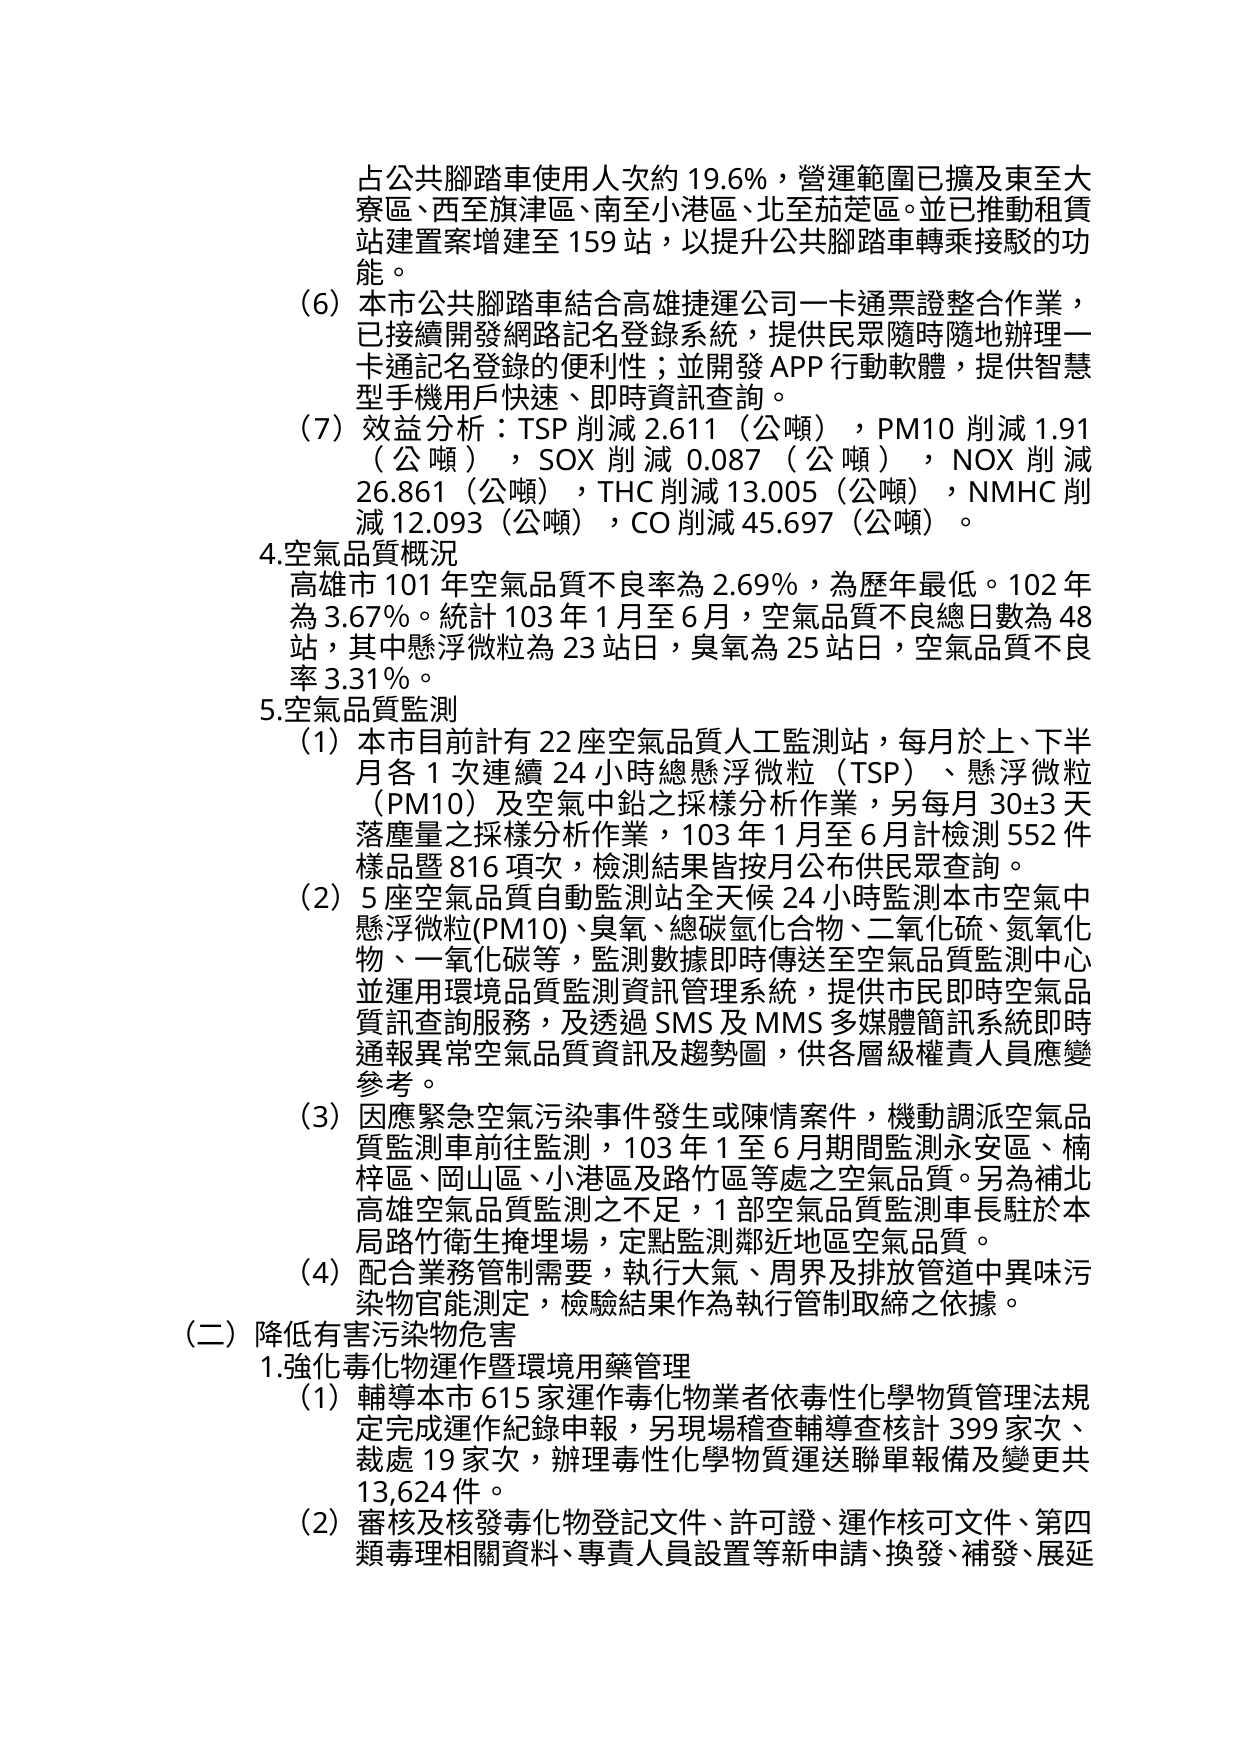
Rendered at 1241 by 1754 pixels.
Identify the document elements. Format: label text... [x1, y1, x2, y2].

text 高雄市101年空氣品質不良率為2.69％，為歷年最低。102年為3.67％。統計103年1月至6月，空氣品質不良總日數為48站，其中懸浮微粒為23站日，臭氧為25站日，空氣品質不良率3.31％。 [289, 571, 1092, 696]
text （1）本市目前計有22座空氣品質人工監測站，每月於上、下半月各1次連續24小時總懸浮微粒（TSP）、懸浮微粒（PM10）及空氣中鉛之採樣分析作業，另每月30±3天落塵量之採樣分析作業，103年1月至6月計檢測552件樣品暨816項次，檢測結果皆按月公布供民眾查詢。 [283, 727, 1092, 883]
text （3）因應緊急空氣污染事件發生或陳情案件，機動調派空氣品質監測車前往監測，103年1至6月期間監測永安區、楠梓區、岡山區、小港區及路竹區等處之空氣品質。另為補北高雄空氣品質監測之不足，1部空氣品質監測車長駐於本局路竹衛生掩埋場，定點監測鄰近地區空氣品質。 [283, 1102, 1092, 1258]
text 5.空氣品質監測 [259, 696, 1092, 727]
text （2）審核及核發毒化物登記文件、許可證、運作核可文件、第四類毒理相關資料、專責人員設置等新申請、換發、補發、展延、註銷案件共575件。審核「危害預防及應變計畫」及「運送之危害預防及應變計畫」24件。審核「應變器材、偵測及警報設備設置及操作計畫」19件。 [283, 1508, 1092, 1571]
text （4）配合業務管制需要，執行大氣、周界及排放管道中異味污染物官能測定，檢驗結果作為執行管制取締之依據。 [283, 1258, 1092, 1321]
text （二）降低有害污染物危害 [148, 1321, 1092, 1352]
text （1）輔導本市615家運作毒化物業者依毒性化學物質管理法規定完成運作紀錄申報，另現場稽查輔導查核計399家次、裁處19家次，辦理毒性化學物質運送聯單報備及變更共13,624件。 [283, 1383, 1092, 1508]
text （6）本市公共腳踏車結合高雄捷運公司一卡通票證整合作業，已接續開發網路記名登錄系統，提供民眾隨時隨地辦理一卡通記名登錄的便利性；並開發APP行動軟體，提供智慧型手機用戶快速、即時資訊查詢。 [283, 289, 1092, 414]
text （7）效益分析：TSP削減2.611（公噸），PM10 削減1.91（公噸），SOX削減0.087（公噸），NOX削減26.861（公噸），THC削減13.005（公噸），NMHC削減12.093（公噸），CO削減45.697（公噸）。 [283, 414, 1092, 539]
text 4.空氣品質概況 [259, 539, 1092, 571]
text （5）公共自行車成果：103年1月至6月租賃站總數達159座；腳踏車總數達2,886輛；一卡通整合後，1月至6月記名人數計84,654人，總會員人數達289,965人，每日使用公共腳踏車人次提升至7,622人次，每輛車每日平均被使用次數為4.29次，假日使用人次最高達11,184餘人次、每輛車使用次數達6.63次。 每月使用公共腳踏車與捷運雙向轉乘的人次約4.5萬人次，占公共腳踏車使用人次約19.6%，營運範圍已擴及東至大寮區、西至旗津區、南至小港區、北至茄萣區。並已推動租賃站建置案增建至159站，以提升公共腳踏車轉乘接駁的功能。 [283, 164, 1092, 289]
text （2）5座空氣品質自動監測站全天候24小時監測本市空氣中懸浮微粒(PM10)、臭氧、總碳氫化合物、二氧化硫、氮氧化物、一氧化碳等，監測數據即時傳送至空氣品質監測中心，並運用環境品質監測資訊管理系統，提供市民即時空氣品質訊查詢服務，及透過SMS及MMS多媒體簡訊系統即時通報異常空氣品質資訊及趨勢圖，供各層級權責人員應變參考。 [283, 883, 1092, 1102]
text 1.強化毒化物運作暨環境用藥管理 [259, 1352, 1092, 1383]
